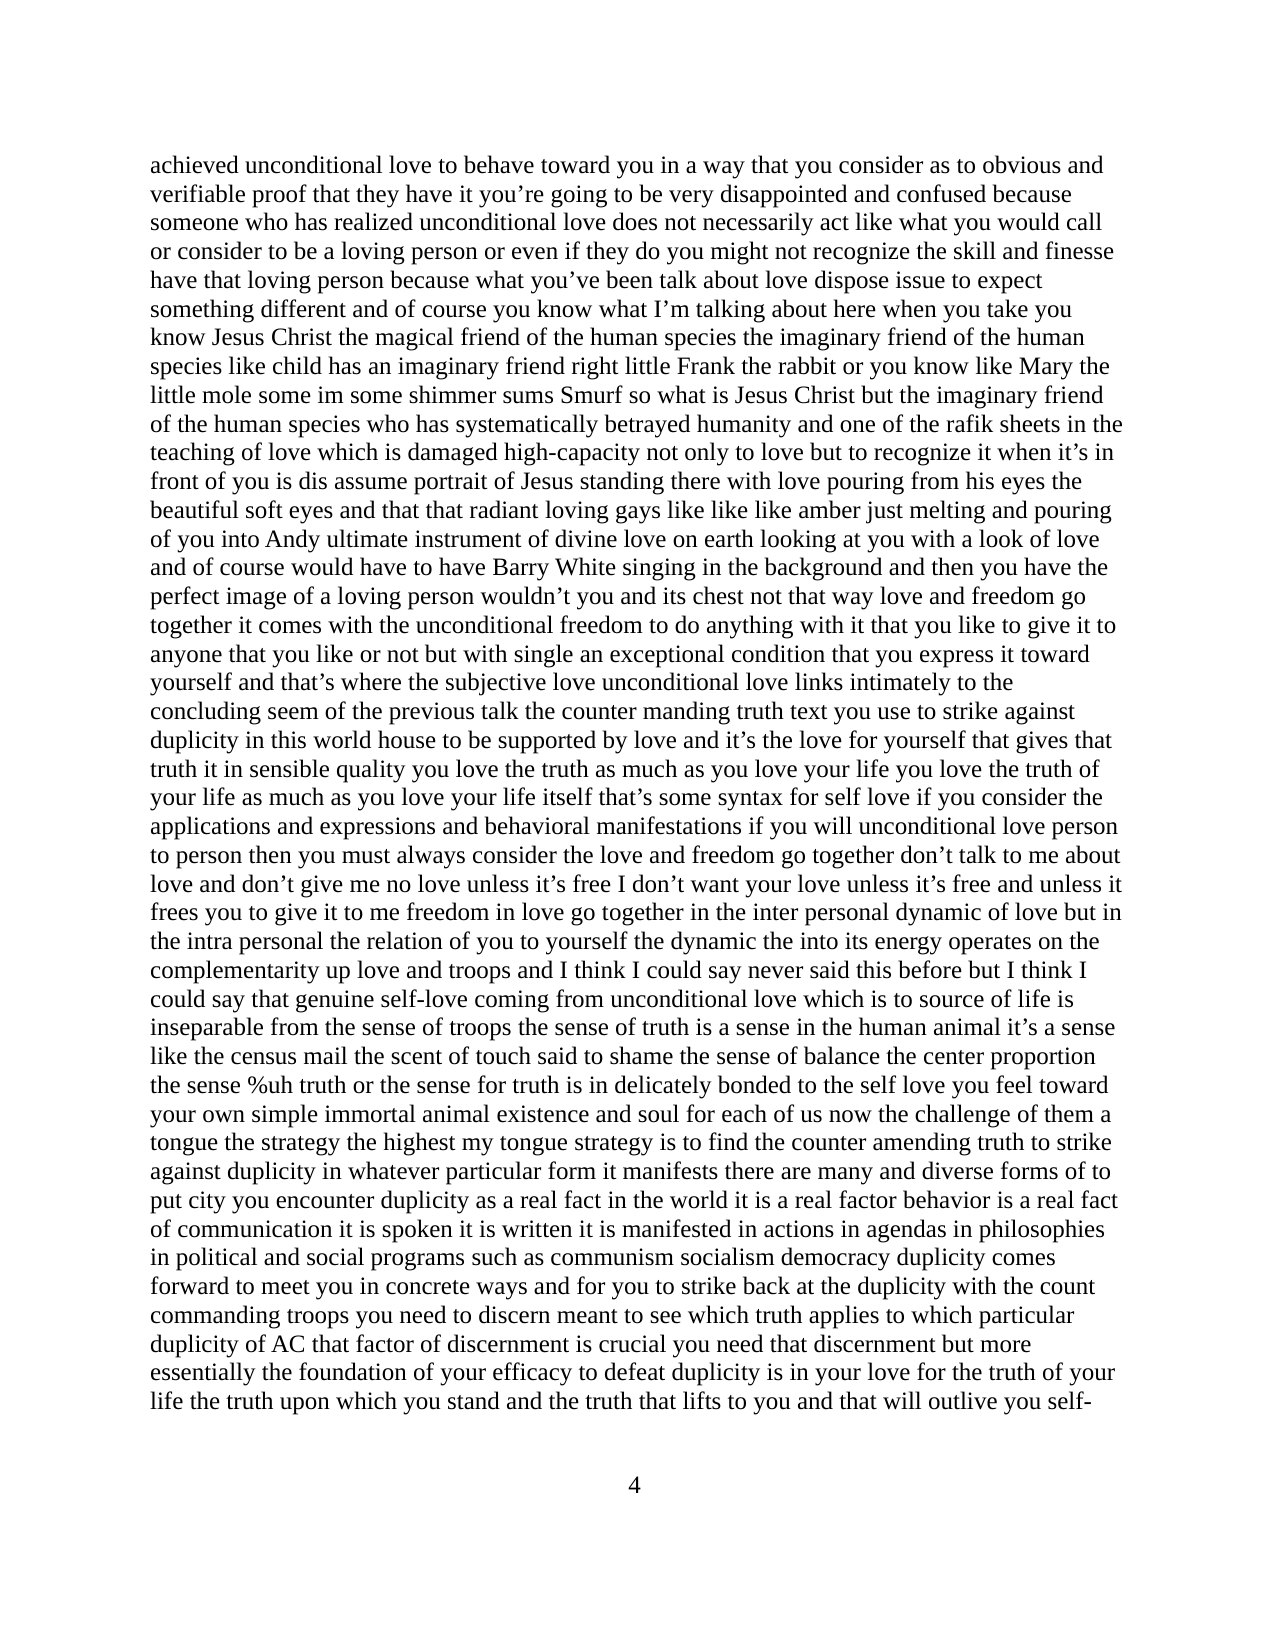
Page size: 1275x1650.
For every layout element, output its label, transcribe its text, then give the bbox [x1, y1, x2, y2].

text achieved unconditional love to behave toward you in a way that you consider as to obvious and verifiable proof that they have it you’re going to be very disappointed and confused because someone who has realized unconditional love does not necessarily act like what you would call or consider to be a loving person or even if they do you might not recognize the skill and finesse have that loving person because what you’ve been talk about love dispose issue to expect something different and of course you know what I’m talking about here when you take you know Jesus Christ the magical friend of the human species the imaginary friend of the human species like child has an imaginary friend right little Frank the rabbit or you know like Mary the little mole some im some shimmer sums Smurf so what is Jesus Christ but the imaginary friend of the human species who has systematically betrayed humanity and one of the rafik sheets in the teaching of love which is damaged high-capacity not only to love but to recognize it when it’s in front of you is dis assume portrait of Jesus standing there with love pouring from his eyes the beautiful soft eyes and that that radiant loving gays like like like amber just melting and pouring of you into Andy ultimate instrument of divine love on earth looking at you with a look of love and of course would have to have Barry White singing in the background and then you have the perfect image of a loving person wouldn’t you and its chest not that way love and freedom go together it comes with the unconditional freedom to do anything with it that you like to give it to anyone that you like or not but with single an exceptional condition that you express it toward yourself and that’s where the subjective love unconditional love links intimately to the concluding seem of the previous talk the counter manding truth text you use to strike against duplicity in this world house to be supported by love and it’s the love for yourself that gives that truth it in sensible quality you love the truth as much as you love your life you love the truth of your life as much as you love your life itself that’s some syntax for self love if you consider the applications and expressions and behavioral manifestations if you will unconditional love person to person then you must always consider the love and freedom go together don’t talk to me about love and don’t give me no love unless it’s free I don’t want your love unless it’s free and unless it frees you to give it to me freedom in love go together in the inter personal dynamic of love but in the intra personal the relation of you to yourself the dynamic the into its energy operates on the complementarity up love and troops and I think I could say never said this before but I think I could say that genuine self-love coming from unconditional love which is to source of life is inseparable from the sense of troops the sense of truth is a sense in the human animal it’s a sense like the census mail the scent of touch said to shame the sense of balance the center proportion the sense %uh truth or the sense for truth is in delicately bonded to the self love you feel toward your own simple immortal animal existence and soul for each of us now the challenge of them a tongue the strategy the highest my tongue strategy is to find the counter amending truth to strike against duplicity in whatever particular form it manifests there are many and diverse forms of to put city you encounter duplicity as a real fact in the world it is a real factor behavior is a real fact of communication it is spoken it is written it is manifested in actions in agendas in philosophies in political and social programs such as communism socialism democracy duplicity comes forward to meet you in concrete ways and for you to strike back at the duplicity with the count commanding troops you need to discern meant to see which truth applies to which particular duplicity of AC that factor of discernment is crucial you need that discernment but more essentially the foundation of your efficacy to defeat duplicity is in your love for the truth of your life the truth upon which you stand and the truth that lifts to you and that will outlive you self- [150, 150, 1125, 1415]
